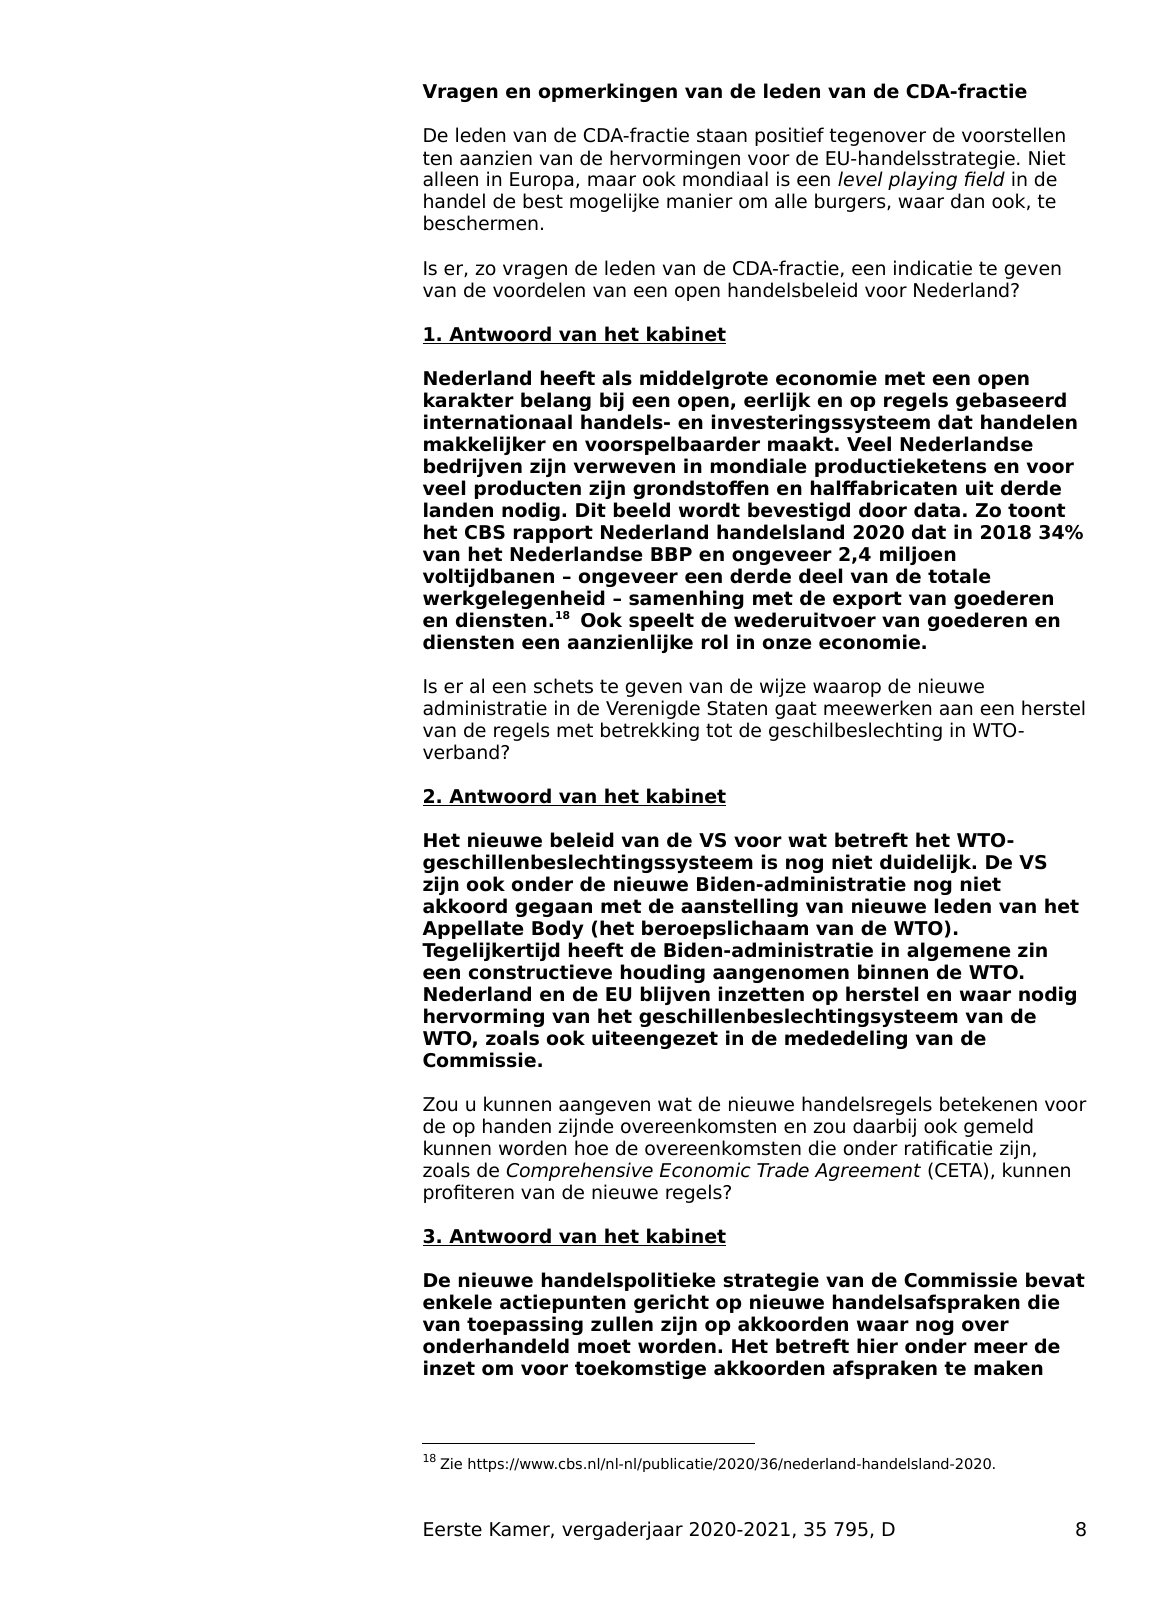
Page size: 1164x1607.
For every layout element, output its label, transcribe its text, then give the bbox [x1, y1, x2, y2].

text Het nieuwe beleid van de VS voor wat betreft het WTO-geschillenbeslechtingssysteem is nog niet duidelijk. De VS zijn ook onder de nieuwe Biden-administratie nog niet akkoord gegaan met de aanstelling van nieuwe leden van het Appellate Body (het beroepslichaam van de WTO). Tegelijkertijd heeft de Biden-administratie in algemene zin een constructieve houding aangenomen binnen de WTO. Nederland en de EU blijven inzetten op herstel en waar nodig hervorming van het geschillenbeslechtingsysteem van de WTO, zoals ook uiteengezet in de mededeling van de Commissie. [422, 830, 1087, 1072]
text Nederland heeft als middelgrote economie met een open karakter belang bij een open, eerlijk en op regels gebaseerd internationaal handels- en investeringssysteem dat handelen makkelijker en voorspelbaarder maakt. Veel Nederlandse bedrijven zijn verweven in mondiale productieketens en voor veel producten zijn grondstoffen en halffabricaten uit derde landen nodig. Dit beeld wordt bevestigd door data. Zo toont het CBS rapport Nederland handelsland 2020 dat in 2018 34% van het Nederlandse BBP en ongeveer 2,4 miljoen voltijdbanen – ongeveer een derde deel van de totale werkgelegenheid – samenhing met de export van goederen en diensten. Ook speelt de wederuitvoer van goederen en diensten een aanzienlijke rol in onze economie. [422, 368, 1087, 653]
subtitle Vragen en opmerkingen van de leden van de CDA-fractie [422, 81, 1087, 103]
subtitle 3. Antwoord van het kabinet [422, 1226, 1087, 1248]
text De leden van de CDA-fractie staan positief tegenover de voorstellen ten aanzien van de hervormingen voor de EU-handelsstrategie. Niet alleen in Europa, maar ook mondiaal is een level playing field in de handel de best mogelijke manier om alle burgers, waar dan ook, te beschermen. [422, 125, 1087, 235]
text Is er al een schets te geven van de wijze waarop de nieuwe administratie in de Verenigde Staten gaat meewerken aan een herstel van de regels met betrekking tot de geschilbeslechting in WTO-verband? [422, 676, 1087, 764]
subtitle 2. Antwoord van het kabinet [422, 786, 1087, 808]
text Is er, zo vragen de leden van de CDA-fractie, een indicatie te geven van de voordelen van een open handelsbeleid voor Nederland? [422, 257, 1087, 301]
text Zie https://www.cbs.nl/nl-nl/publicatie/2020/36/nederland-handelsland-2020. [422, 1452, 1087, 1474]
subtitle 1. Antwoord van het kabinet [422, 324, 1087, 346]
text Zou u kunnen aangeven wat de nieuwe handelsregels betekenen voor de op handen zijnde overeenkomsten en zou daarbij ook gemeld kunnen worden hoe de overeenkomsten die onder ratificatie zijn, zoals de Comprehensive Economic Trade Agreement (CETA), kunnen profiteren van de nieuwe regels? [422, 1094, 1087, 1204]
text De nieuwe handelspolitieke strategie van de Commissie bevat enkele actiepunten gericht op nieuwe handelsafspraken die van toepassing zullen zijn op akkoorden waar nog over onderhandeld moet worden. Het betreft hier onder meer de inzet om voor toekomstige akkoorden afspraken te maken [422, 1270, 1087, 1380]
